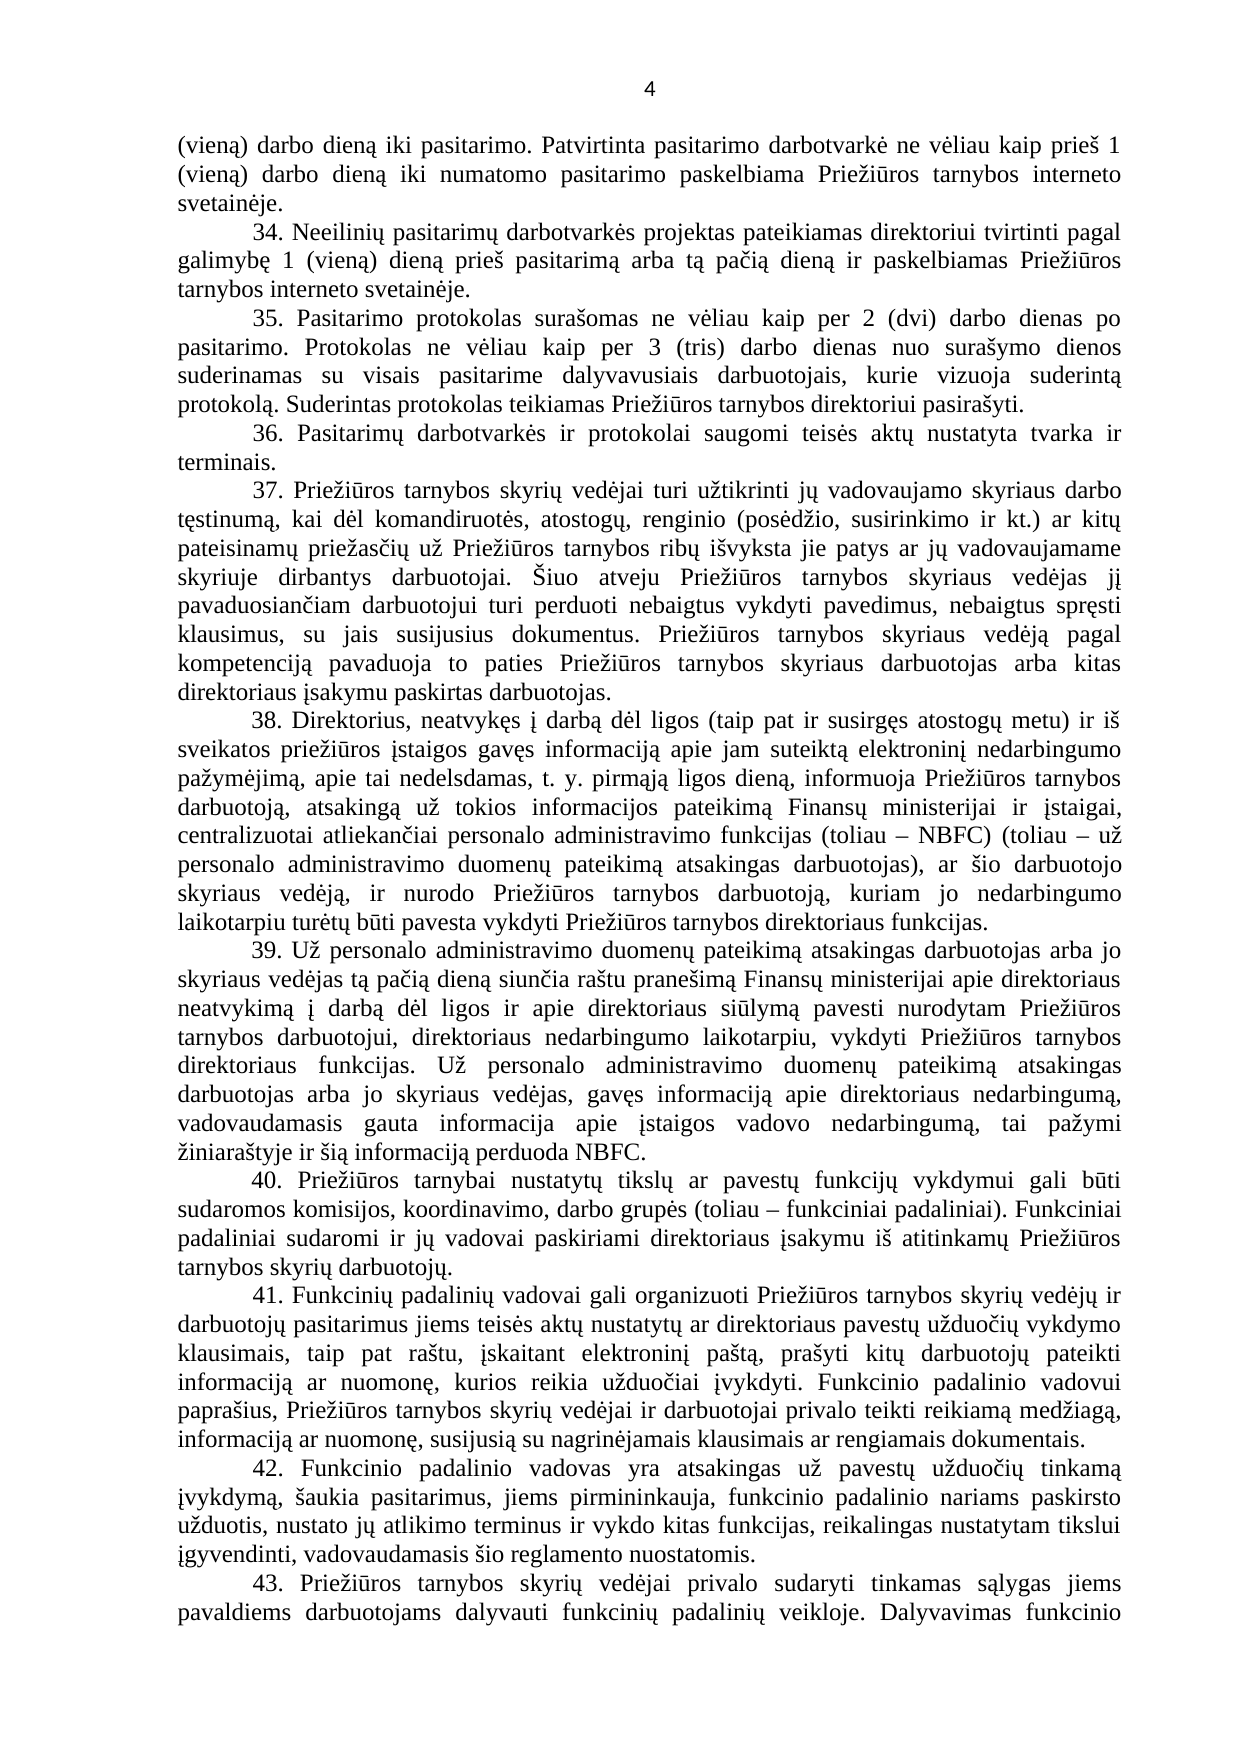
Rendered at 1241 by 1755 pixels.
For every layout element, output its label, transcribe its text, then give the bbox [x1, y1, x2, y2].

text 43. Priežiūros tarnybos skyrių vedėjai privalo sudaryti tinkamas sąlygas jiems pavaldiems darbuotojams dalyvauti funkcinių padalinių veikloje. Dalyvavimas funkcinio [177, 1568, 1122, 1626]
text 42. Funkcinio padalinio vadovas yra atsakingas už pavestų užduočių tinkamą įvykdymą, šaukia pasitarimus, jiems pirmininkauja, funkcinio padalinio nariams paskirsto užduotis, nustato jų atlikimo terminus ir vykdo kitas funkcijas, reikalingas nustatytam tikslui įgyvendinti, vadovaudamasis šio reglamento nuostatomis. [177, 1453, 1122, 1568]
text 39. Už personalo administravimo duomenų pateikimą atsakingas darbuotojas arba jo skyriaus vedėjas tą pačią dieną siunčia raštu pranešimą Finansų ministerijai apie direktoriaus neatvykimą į darbą dėl ligos ir apie direktoriaus siūlymą pavesti nurodytam Priežiūros tarnybos darbuotojui, direktoriaus nedarbingumo laikotarpiu, vykdyti Priežiūros tarnybos direktoriaus funkcijas. Už personalo administravimo duomenų pateikimą atsakingas darbuotojas arba jo skyriaus vedėjas, gavęs informaciją apie direktoriaus nedarbingumą, vadovaudamasis gauta informacija apie įstaigos vadovo nedarbingumą, tai pažymi žiniaraštyje ir šią informaciją perduoda NBFC. [177, 936, 1122, 1166]
text (vieną) darbo dieną iki pasitarimo. Patvirtinta pasitarimo darbotvarkė ne vėliau kaip prieš 1 (vieną) darbo dieną iki numatomo pasitarimo paskelbiama Priežiūros tarnybos interneto svetainėje. [177, 131, 1122, 217]
text 41. Funkcinių padalinių vadovai gali organizuoti Priežiūros tarnybos skyrių vedėjų ir darbuotojų pasitarimus jiems teisės aktų nustatytų ar direktoriaus pavestų užduočių vykdymo klausimais, taip pat raštu, įskaitant elektroninį paštą, prašyti kitų darbuotojų pateikti informaciją ar nuomonę, kurios reikia užduočiai įvykdyti. Funkcinio padalinio vadovui paprašius, Priežiūros tarnybos skyrių vedėjai ir darbuotojai privalo teikti reikiamą medžiagą, informaciją ar nuomonę, susijusią su nagrinėjamais klausimais ar rengiamais dokumentais. [177, 1281, 1122, 1453]
text 40. Priežiūros tarnybai nustatytų tikslų ar pavestų funkcijų vykdymui gali būti sudaromos komisijos, koordinavimo, darbo grupės (toliau – funkciniai padaliniai). Funkciniai padaliniai sudaromi ir jų vadovai paskiriami direktoriaus įsakymu iš atitinkamų Priežiūros tarnybos skyrių darbuotojų. [177, 1166, 1122, 1281]
text 38. Direktorius, neatvykęs į darbą dėl ligos (taip pat ir susirgęs atostogų metu) ir iš sveikatos priežiūros įstaigos gavęs informaciją apie jam suteiktą elektroninį nedarbingumo pažymėjimą, apie tai nedelsdamas, t. y. pirmąją ligos dieną, informuoja Priežiūros tarnybos darbuotoją, atsakingą už tokios informacijos pateikimą Finansų ministerijai ir įstaigai, centralizuotai atliekančiai personalo administravimo funkcijas (toliau – NBFC) (toliau – už personalo administravimo duomenų pateikimą atsakingas darbuotojas), ar šio darbuotojo skyriaus vedėją, ir nurodo Priežiūros tarnybos darbuotoją, kuriam jo nedarbingumo laikotarpiu turėtų būti pavesta vykdyti Priežiūros tarnybos direktoriaus funkcijas. [177, 706, 1122, 936]
text 35. Pasitarimo protokolas surašomas ne vėliau kaip per 2 (dvi) darbo dienas po pasitarimo. Protokolas ne vėliau kaip per 3 (tris) darbo dienas nuo surašymo dienos suderinamas su visais pasitarime dalyvavusiais darbuotojais, kurie vizuoja suderintą protokolą. Suderintas protokolas teikiamas Priežiūros tarnybos direktoriui pasirašyti. [177, 303, 1122, 418]
text 34. Neeilinių pasitarimų darbotvarkės projektas pateikiamas direktoriui tvirtinti pagal galimybę 1 (vieną) dieną prieš pasitarimą arba tą pačią dieną ir paskelbiamas Priežiūros tarnybos interneto svetainėje. [177, 217, 1122, 303]
text 36. Pasitarimų darbotvarkės ir protokolai saugomi teisės aktų nustatyta tvarka ir terminais. [177, 418, 1122, 476]
text 37. Priežiūros tarnybos skyrių vedėjai turi užtikrinti jų vadovaujamo skyriaus darbo tęstinumą, kai dėl komandiruotės, atostogų, renginio (posėdžio, susirinkimo ir kt.) ar kitų pateisinamų priežasčių už Priežiūros tarnybos ribų išvyksta jie patys ar jų vadovaujamame skyriuje dirbantys darbuotojai. Šiuo atveju Priežiūros tarnybos skyriaus vedėjas jį pavaduosiančiam darbuotojui turi perduoti nebaigtus vykdyti pavedimus, nebaigtus spręsti klausimus, su jais susijusius dokumentus. Priežiūros tarnybos skyriaus vedėją pagal kompetenciją pavaduoja to paties Priežiūros tarnybos skyriaus darbuotojas arba kitas direktoriaus įsakymu paskirtas darbuotojas. [177, 476, 1122, 706]
